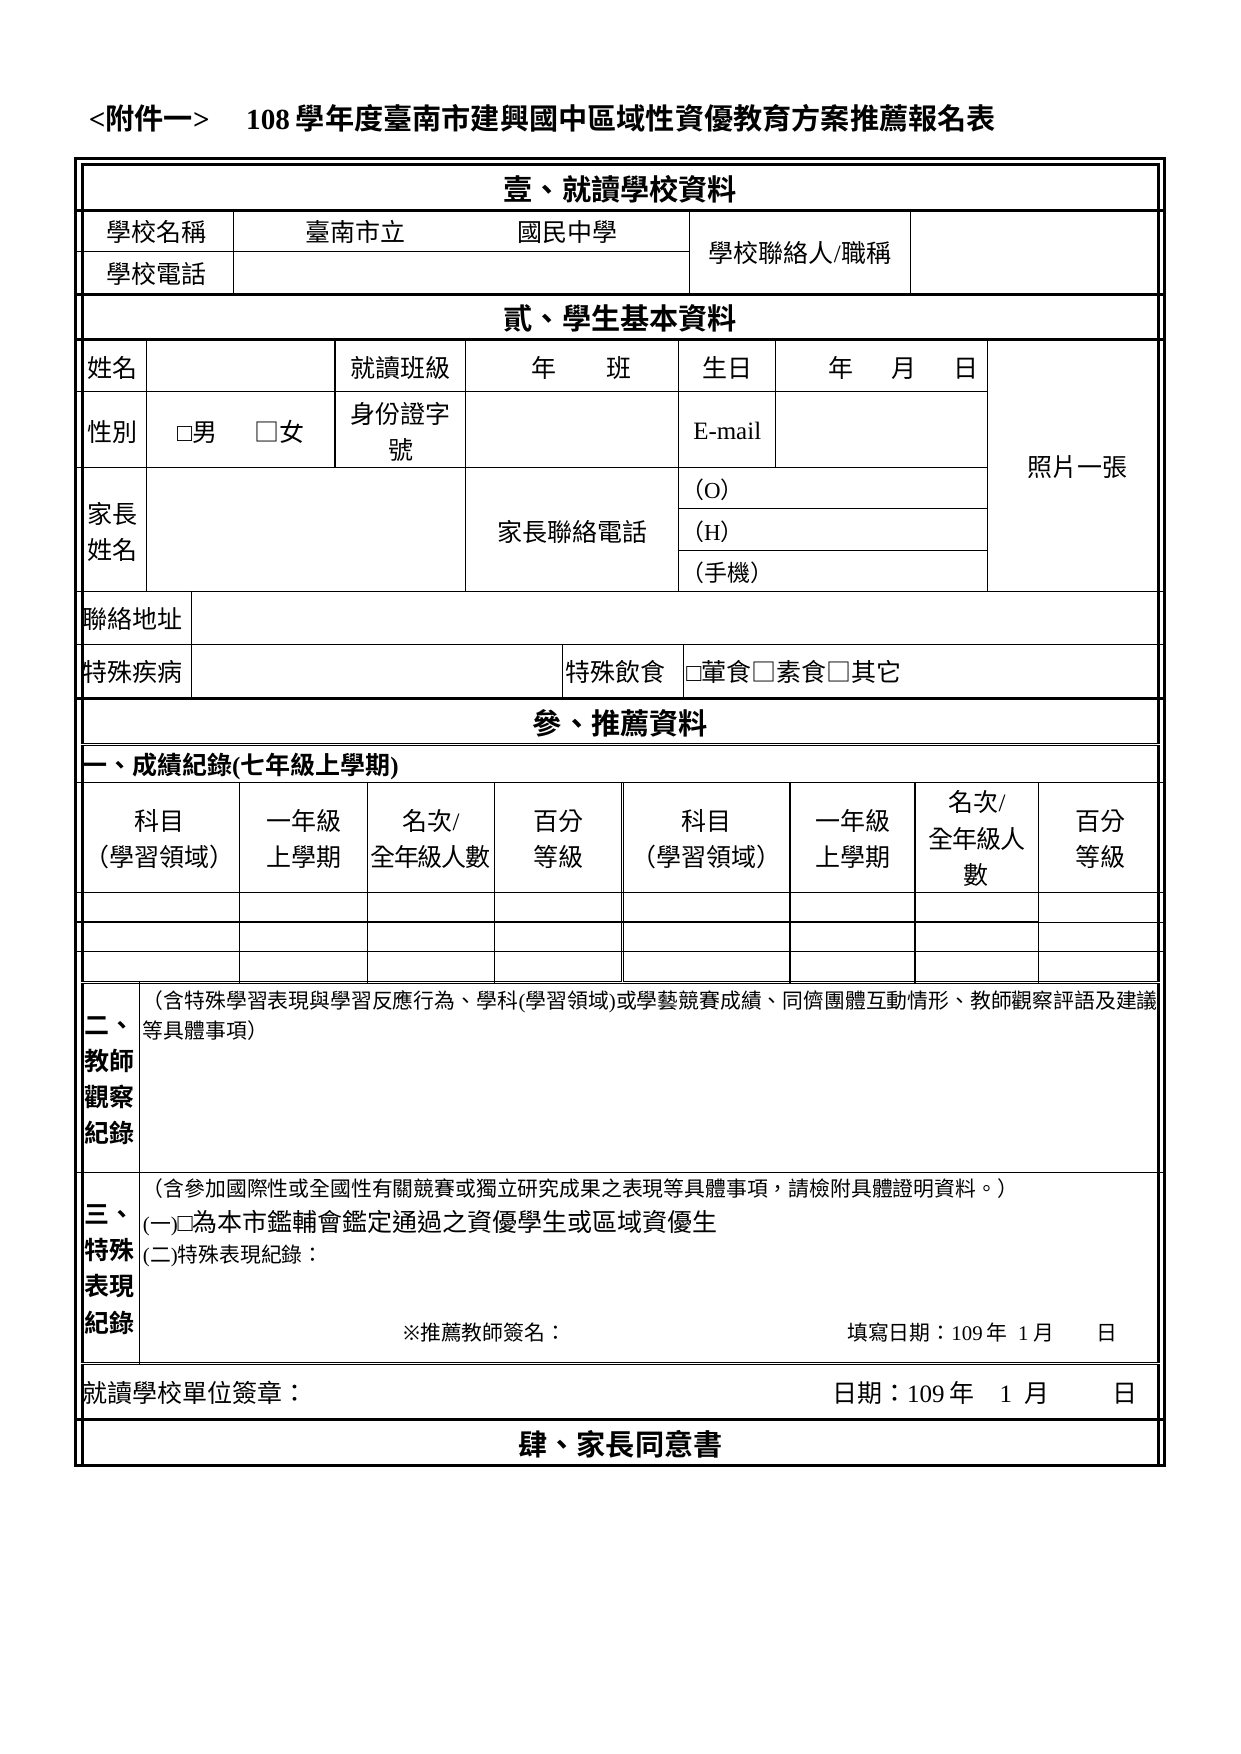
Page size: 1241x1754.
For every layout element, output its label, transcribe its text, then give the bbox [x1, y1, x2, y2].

table_cell [466, 392, 678, 467]
table_cell [368, 923, 494, 951]
table_cell [368, 893, 494, 921]
table_cell 性別 [84, 392, 146, 467]
table_cell （O） [679, 468, 987, 508]
table_cell [916, 923, 1038, 951]
table_cell [495, 893, 621, 921]
table_cell □葷食□素食□其它 [684, 645, 1157, 697]
table_cell 年 班 [466, 341, 678, 391]
table_cell [916, 952, 1038, 981]
table_cell 年 月 日 [776, 341, 987, 391]
table_cell [1039, 952, 1157, 981]
table_cell □男 □女 [147, 392, 334, 467]
table_cell [791, 952, 914, 981]
table_cell [916, 893, 1038, 921]
table_cell [624, 893, 789, 921]
table_cell 聯絡地址 [84, 592, 191, 644]
table_cell [776, 392, 987, 467]
table_cell 學校名稱 [84, 212, 233, 251]
table_cell [192, 592, 1157, 644]
table_cell 學校聯絡人/職稱 [690, 212, 910, 293]
table_cell [234, 252, 689, 293]
table_cell [911, 212, 1157, 293]
table_cell 科目 （學習領域） [84, 783, 239, 892]
table_cell 百分 等級 [1039, 783, 1157, 892]
text <附件一> 108學年度臺南市建興國中區域性資優教育方案推薦報名表 [89, 96, 1152, 138]
table_cell 家長聯絡電話 [466, 468, 678, 591]
table_cell 三、 特殊 表現 紀錄 [84, 1173, 139, 1362]
table_cell 肆、家長同意書 [84, 1421, 1157, 1464]
table_cell E-mail [679, 392, 775, 467]
table_cell [624, 952, 789, 981]
table_cell [495, 923, 621, 951]
table_cell 名次/ 全年級人數 [368, 783, 494, 892]
table_cell 家長姓名 [84, 468, 146, 591]
table_header 壹、就讀學校資料 [79, 160, 1161, 208]
table_cell （H） [679, 509, 987, 549]
table_cell 參、推薦資料 [84, 700, 1157, 742]
table_cell [84, 952, 239, 981]
table_cell [147, 468, 465, 591]
table_cell 生日 [679, 341, 775, 391]
table_cell 特殊疾病 [84, 645, 191, 697]
table_cell [240, 893, 367, 921]
table_cell （含特殊學習表現與學習反應行為、學科(學習領域)或學藝競賽成績、同儕團體互動情形、教師觀察評語及建議等具體事項） [140, 984, 1157, 1171]
table_cell [84, 923, 239, 951]
table_cell 一、成績紀錄(七年級上學期) [84, 746, 1157, 782]
table_cell [1039, 923, 1157, 951]
table_cell [368, 952, 494, 981]
table_cell 特殊飲食 [563, 645, 683, 697]
table_cell （含參加國際性或全國性有關競賽或獨立研究成果之表現等具體事項，請檢附具體證明資料。） (一)□為本市鑑輔會鑑定通過之資優學生或區域資優生 (二)特殊表現紀錄： ※推薦教師簽名： 填寫日期：109年 1 月 日 [140, 1173, 1157, 1362]
table_cell [624, 923, 789, 951]
table_cell [495, 952, 621, 981]
table_cell 學校電話 [84, 252, 233, 293]
table_cell 就讀班級 [336, 341, 465, 391]
table_cell 貳、學生基本資料 [84, 296, 1157, 338]
table_cell [84, 893, 239, 921]
table_cell 二、教師觀察紀錄 [84, 984, 139, 1171]
table_cell [240, 952, 367, 981]
table_cell 臺南市立 國民中學 [234, 212, 689, 251]
table_cell （手機） [679, 551, 987, 591]
table_cell [240, 923, 367, 951]
table_cell 科目 （學習領域） [624, 783, 789, 892]
table_cell [791, 923, 914, 951]
table_cell [147, 341, 334, 391]
table_cell 名次/ 全年級人數 [916, 783, 1038, 892]
table_cell 百分 等級 [495, 783, 621, 892]
table_cell [192, 645, 562, 697]
table_cell 身份證字號 [336, 392, 465, 467]
table_cell 就讀學校單位簽章： 日期：109年 1 月 日 [84, 1365, 1157, 1418]
table_cell 姓名 [84, 341, 146, 391]
table_cell 一年級 上學期 [240, 783, 367, 892]
table_cell [791, 893, 914, 921]
table_cell 照片一張 [988, 341, 1157, 591]
table_cell [1039, 893, 1157, 921]
table_cell 一年級 上學期 [791, 783, 914, 892]
